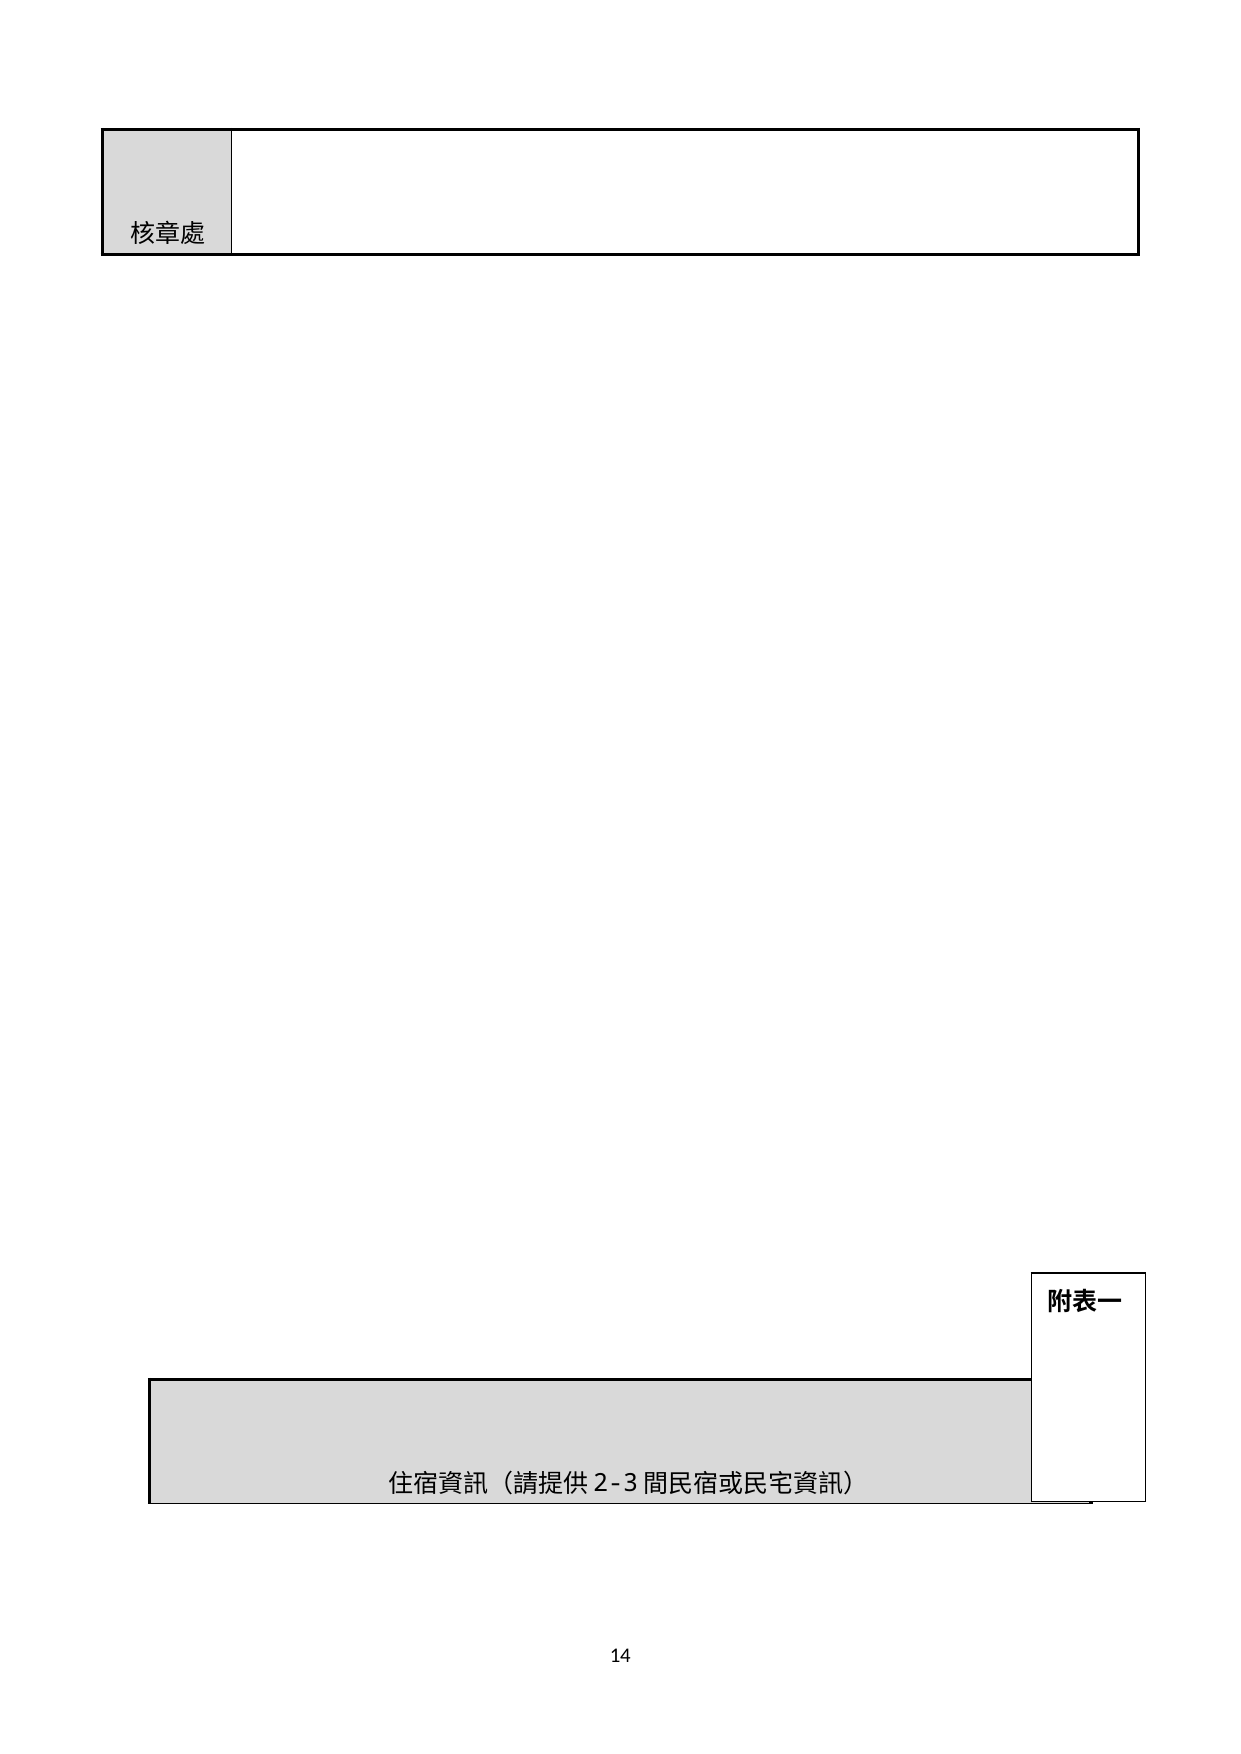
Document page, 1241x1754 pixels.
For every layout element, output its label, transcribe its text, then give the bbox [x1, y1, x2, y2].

table_header 住宿資訊（請提供2-3間民宿或民宅資訊） [151, 1381, 1031, 1503]
table_cell [232, 131, 1137, 253]
text 附表一 [1047, 1281, 1129, 1317]
table_cell 核章處 [104, 131, 231, 253]
